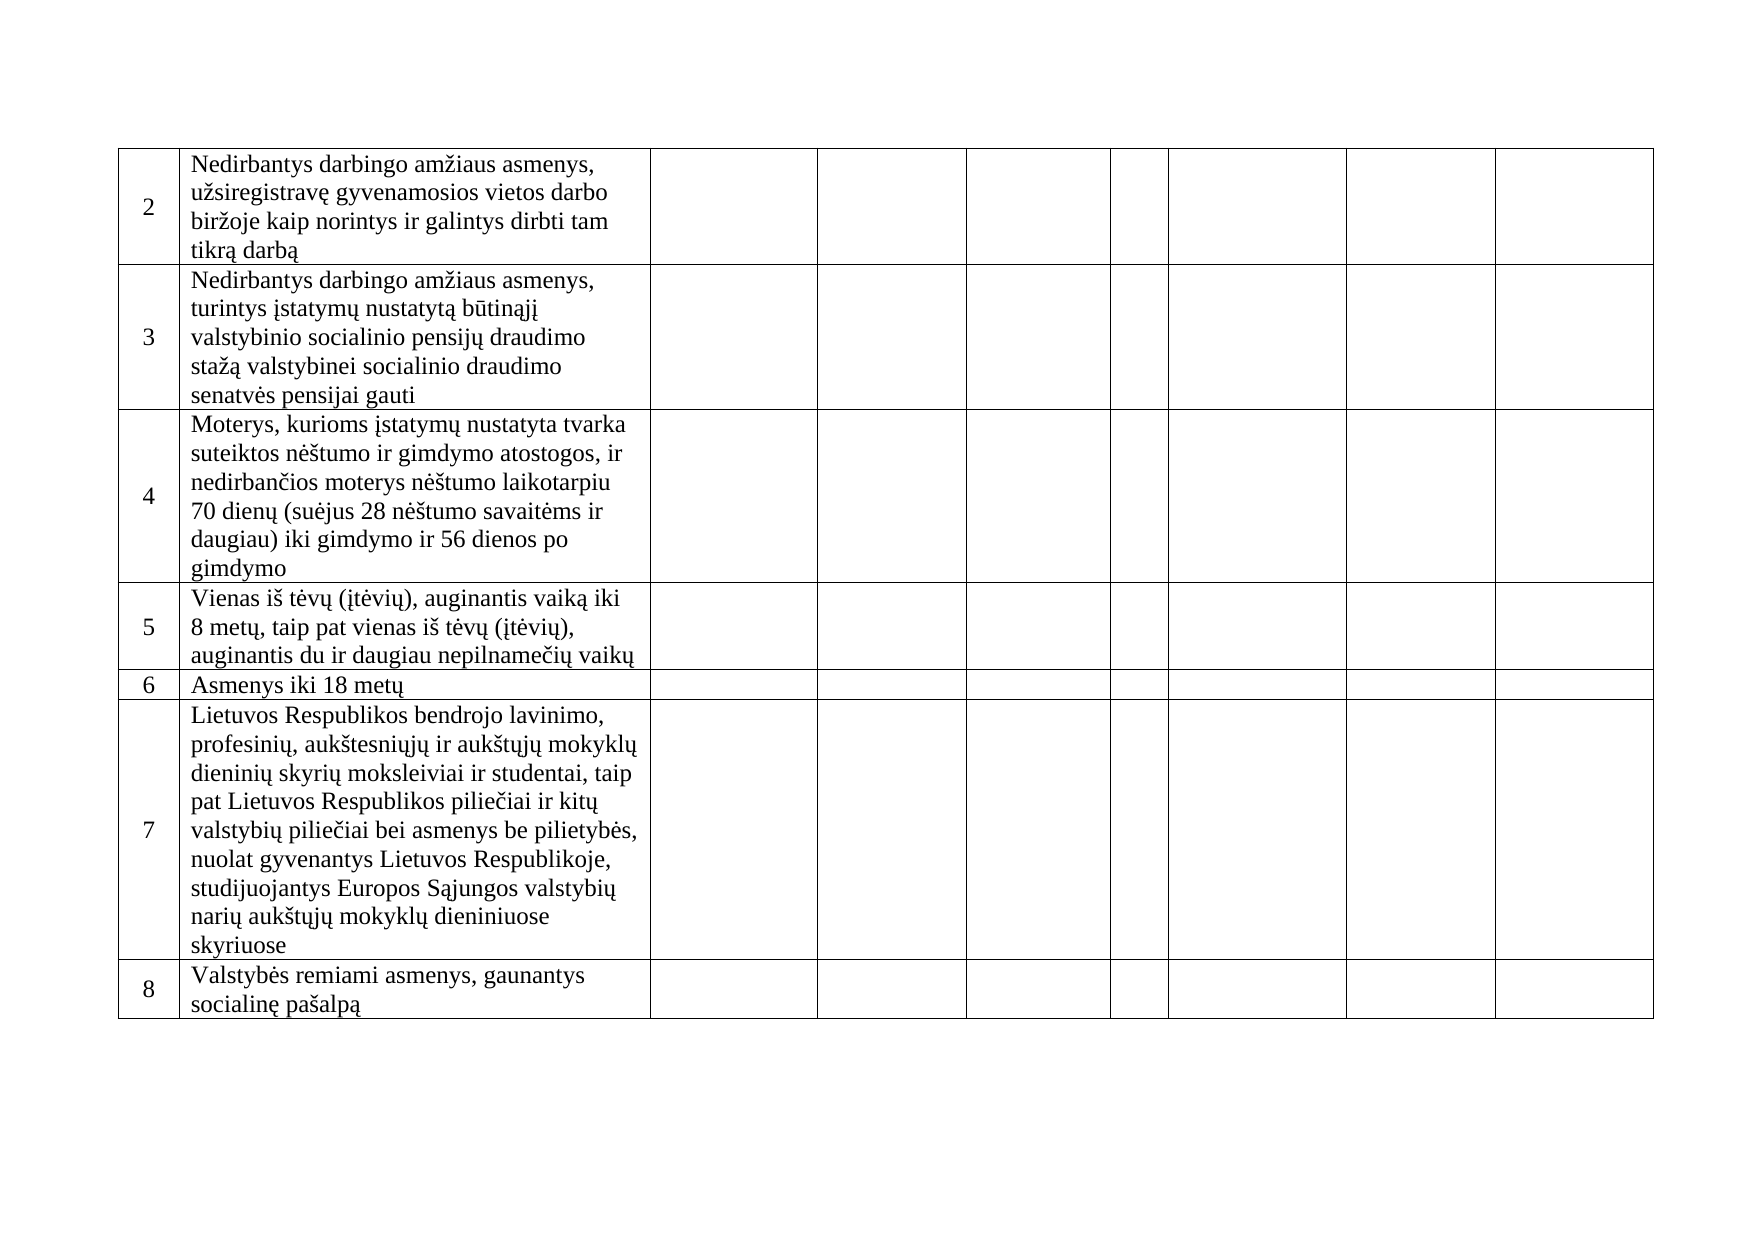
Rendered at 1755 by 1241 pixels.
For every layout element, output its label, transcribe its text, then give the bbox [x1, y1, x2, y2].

table_cell [818, 265, 966, 408]
table_cell [1111, 670, 1168, 699]
table_cell [1169, 700, 1346, 959]
table_cell [1347, 960, 1495, 1017]
table_cell [1111, 700, 1168, 959]
table_cell Valstybės remiami asmenys, gaunantys socialinę pašalpą [180, 960, 650, 1017]
table_cell [1496, 265, 1653, 408]
table_cell [1111, 265, 1168, 408]
table_cell [1496, 410, 1653, 582]
table_cell [818, 700, 966, 959]
table_cell [818, 670, 966, 699]
table_cell 3 [119, 265, 179, 408]
table_cell [1169, 583, 1346, 669]
table_cell [651, 410, 817, 582]
table_cell [1169, 670, 1346, 699]
table_cell 7 [119, 700, 179, 959]
table_cell [818, 583, 966, 669]
table_cell [651, 149, 817, 264]
table_cell Asmenys iki 18 metų [180, 670, 650, 699]
table_cell Lietuvos Respublikos bendrojo lavinimo, profesinių, aukštesniųjų ir aukštųjų mokyklų dieninių skyrių moksleiviai ir studentai, taip pat Lietuvos Respublikos piliečiai ir kitų valstybių piliečiai bei asmenys be pilietybės, nuolat gyvenantys Lietuvos Respublikoje, studijuojantys Europos Sąjungos valstybių narių aukštųjų mokyklų dieniniuose skyriuose [180, 700, 650, 959]
table_cell [967, 700, 1110, 959]
table_cell [651, 583, 817, 669]
table_cell [1347, 583, 1495, 669]
table_cell [651, 265, 817, 408]
table_cell [967, 410, 1110, 582]
table_cell [967, 960, 1110, 1017]
table_cell [1111, 960, 1168, 1017]
table_cell [651, 700, 817, 959]
table_cell [967, 670, 1110, 699]
table_cell [1111, 149, 1168, 264]
table_cell [1169, 149, 1346, 264]
table_cell Nedirbantys darbingo amžiaus asmenys, turintys įstatymų nustatytą būtinąjį valstybinio socialinio pensijų draudimo stažą valstybinei socialinio draudimo senatvės pensijai gauti [180, 265, 650, 408]
table_cell [1496, 700, 1653, 959]
table_cell [818, 410, 966, 582]
table_cell [1496, 670, 1653, 699]
table_cell [818, 960, 966, 1017]
table_cell [1496, 149, 1653, 264]
table_cell 4 [119, 410, 179, 582]
table_cell 5 [119, 583, 179, 669]
table_cell [1496, 960, 1653, 1017]
table_cell [651, 670, 817, 699]
table_cell [651, 960, 817, 1017]
table_cell Nedirbantys darbingo amžiaus asmenys, užsiregistravę gyvenamosios vietos darbo biržoje kaip norintys ir galintys dirbti tam tikrą darbą [180, 149, 650, 264]
table_cell [1111, 410, 1168, 582]
table_cell [818, 149, 966, 264]
table_cell [1169, 265, 1346, 408]
table_cell 6 [119, 670, 179, 699]
table_cell [1347, 265, 1495, 408]
table_cell [1347, 149, 1495, 264]
table_cell 2 [119, 149, 179, 264]
table_cell [967, 265, 1110, 408]
table_cell 8 [119, 960, 179, 1017]
table_cell [967, 149, 1110, 264]
table_cell [1347, 410, 1495, 582]
table_cell [1347, 670, 1495, 699]
table_cell [967, 583, 1110, 669]
table_cell [1347, 700, 1495, 959]
table_cell Vienas iš tėvų (įtėvių), auginantis vaiką iki 8 metų, taip pat vienas iš tėvų (įtėvių), auginantis du ir daugiau nepilnamečių vaikų [180, 583, 650, 669]
table_cell [1496, 583, 1653, 669]
table_cell [1169, 960, 1346, 1017]
table_cell Moterys, kurioms įstatymų nustatyta tvarka suteiktos nėštumo ir gimdymo atostogos, ir nedirbančios moterys nėštumo laikotarpiu 70 dienų (suėjus 28 nėštumo savaitėms ir daugiau) iki gimdymo ir 56 dienos po gimdymo [180, 410, 650, 582]
table_cell [1169, 410, 1346, 582]
table_cell [1111, 583, 1168, 669]
